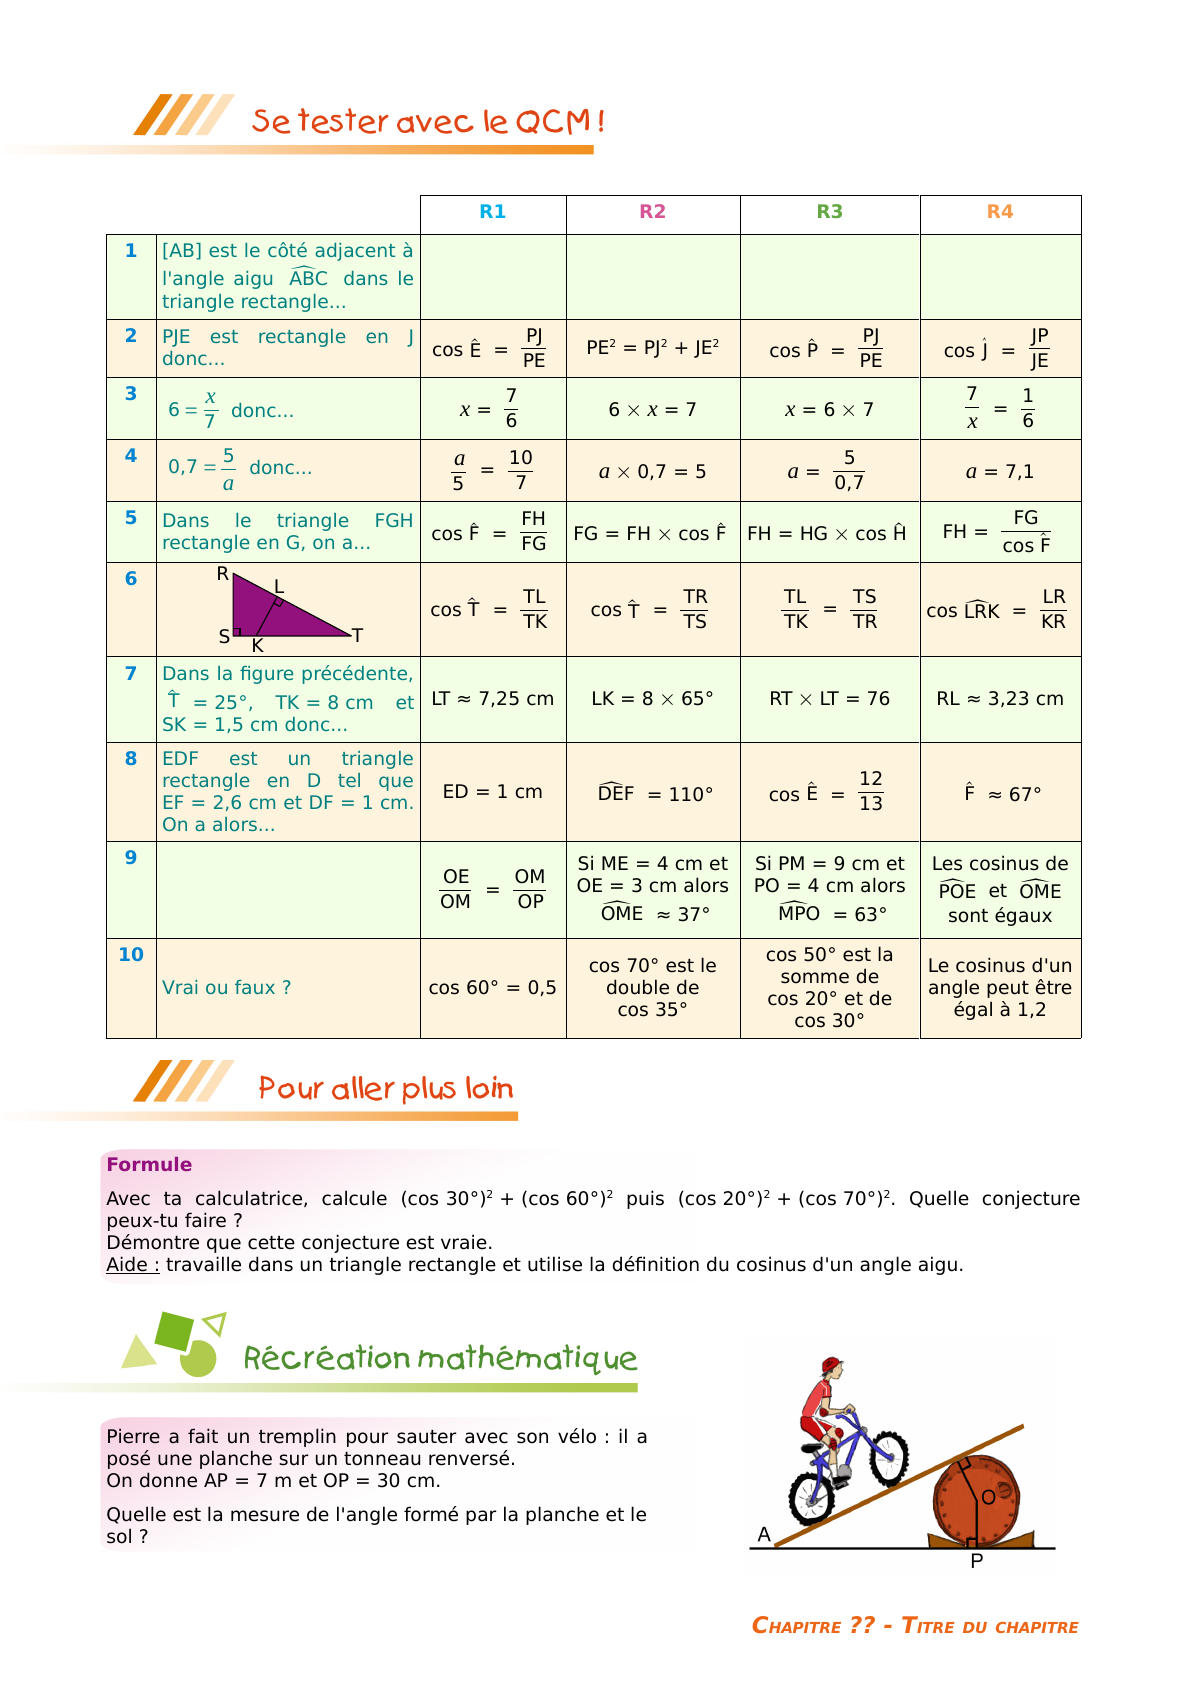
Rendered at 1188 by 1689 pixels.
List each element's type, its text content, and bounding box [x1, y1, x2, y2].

table_header R1 [421, 196, 566, 234]
table_cell 3 [107, 378, 156, 439]
table_cell 1 [107, 235, 156, 319]
table_cell cos = [921, 320, 1081, 377]
text Avec ta calculatrice, calcule (cos 30°)2 + (cos 60°)2 puis (cos 20°)2 + (cos 70°)2. Quelle conjecture peux-tu faire ? Démontre que cette conjecture est vraie. Aide : travaille dans un triangle rectangle et utilise la définition du cosinus d'un angle aigu. [697, 1188, 1081, 1276]
text Formule [697, 1154, 1081, 1176]
table_cell [741, 235, 919, 319]
table_cell FH = [921, 502, 1081, 562]
picture [743, 1338, 1058, 1576]
table_cell FG = FH × cos [567, 502, 740, 562]
table_cell 5 [107, 502, 156, 562]
table_header [106, 195, 156, 234]
table_cell = 110° [567, 743, 740, 841]
table_cell PJE est rectangle en J donc... [157, 320, 420, 377]
table_cell ≈ 67° [921, 743, 1081, 841]
table_cell 2 [107, 320, 156, 377]
table_cell 7 [107, 657, 156, 742]
table_cell = [421, 440, 566, 501]
table_cell Les cosinus de et sont égaux [921, 842, 1081, 938]
table_cell [921, 235, 1081, 319]
table_cell LK = 8 × 65° [567, 657, 740, 742]
table_cell a = 7,1 [921, 440, 1081, 501]
table_cell 8 [107, 743, 156, 841]
table_cell cos = [741, 743, 919, 841]
table_cell cos = [421, 502, 566, 562]
table_cell cos = [921, 563, 1081, 656]
table_cell donc... [157, 440, 420, 501]
picture [0, 1309, 638, 1393]
table_cell Dans le triangle FGH rectangle en G, on a... [157, 502, 420, 562]
table_header R2 [567, 196, 740, 234]
table_cell x = [421, 378, 566, 439]
table_cell [421, 235, 566, 319]
table_cell Si PM = 9 cm et PO = 4 cm alors = 63° [741, 842, 919, 938]
table_cell donc... [157, 378, 420, 439]
table_cell a = [741, 440, 919, 501]
table_cell FH = HG × cos [741, 502, 919, 562]
table_cell LT ≈ 7,25 cm [421, 657, 566, 742]
picture [100, 1417, 697, 1552]
table_cell cos 50° est la somme de cos 20° et de cos 30° [741, 939, 919, 1038]
table_header R3 [741, 196, 919, 234]
table_cell [AB] est le côté adjacent à l'angle aigu dans le triangle rectangle... [157, 235, 420, 319]
table_cell cos = [421, 320, 566, 377]
picture [0, 93, 605, 155]
table_header [156, 195, 420, 234]
table_cell cos 60° = 0,5 [421, 939, 566, 1038]
table_cell a × 0,7 = 5 [567, 440, 740, 501]
table_cell x = 6 × 7 [741, 378, 919, 439]
table_cell 6 × x = 7 [567, 378, 740, 439]
table_cell [567, 235, 740, 319]
table_cell cos 70° est le double de cos 35° [567, 939, 740, 1038]
table_cell 6 [107, 563, 156, 656]
table_cell 4 [107, 440, 156, 501]
table_cell cos = [421, 563, 566, 656]
table_cell cos = [567, 563, 740, 656]
table_cell [157, 842, 420, 938]
table_cell = [421, 842, 566, 938]
table_cell PE2 = PJ2 + JE2 [567, 320, 740, 377]
table_cell Vrai ou faux ? [157, 939, 420, 1038]
table_cell cos = [741, 320, 919, 377]
table_cell EDF est un triangle rectangle en D tel que EF = 2,6 cm et DF = 1 cm. On a alors... [157, 743, 420, 841]
table_cell Dans la figure précédente, = 25°, TK = 8 cm et SK = 1,5 cm donc... [157, 657, 420, 742]
table_cell = [741, 563, 919, 656]
table_cell 9 [107, 842, 156, 938]
table_header R4 [921, 196, 1081, 234]
picture [0, 1060, 519, 1121]
table_cell RL ≈ 3,23 cm [921, 657, 1081, 742]
table_cell Si ME = 4 cm et OE = 3 cm alors ≈ 37° [567, 842, 740, 938]
table_cell = [921, 378, 1081, 439]
table_cell Le cosinus d'un angle peut être égal à 1,2 [921, 939, 1081, 1038]
table_cell ED = 1 cm [421, 743, 566, 841]
table_cell [157, 563, 420, 656]
table_cell RT × LT = 76 [741, 657, 919, 742]
table_cell 10 [107, 939, 156, 1038]
picture [100, 1149, 697, 1284]
